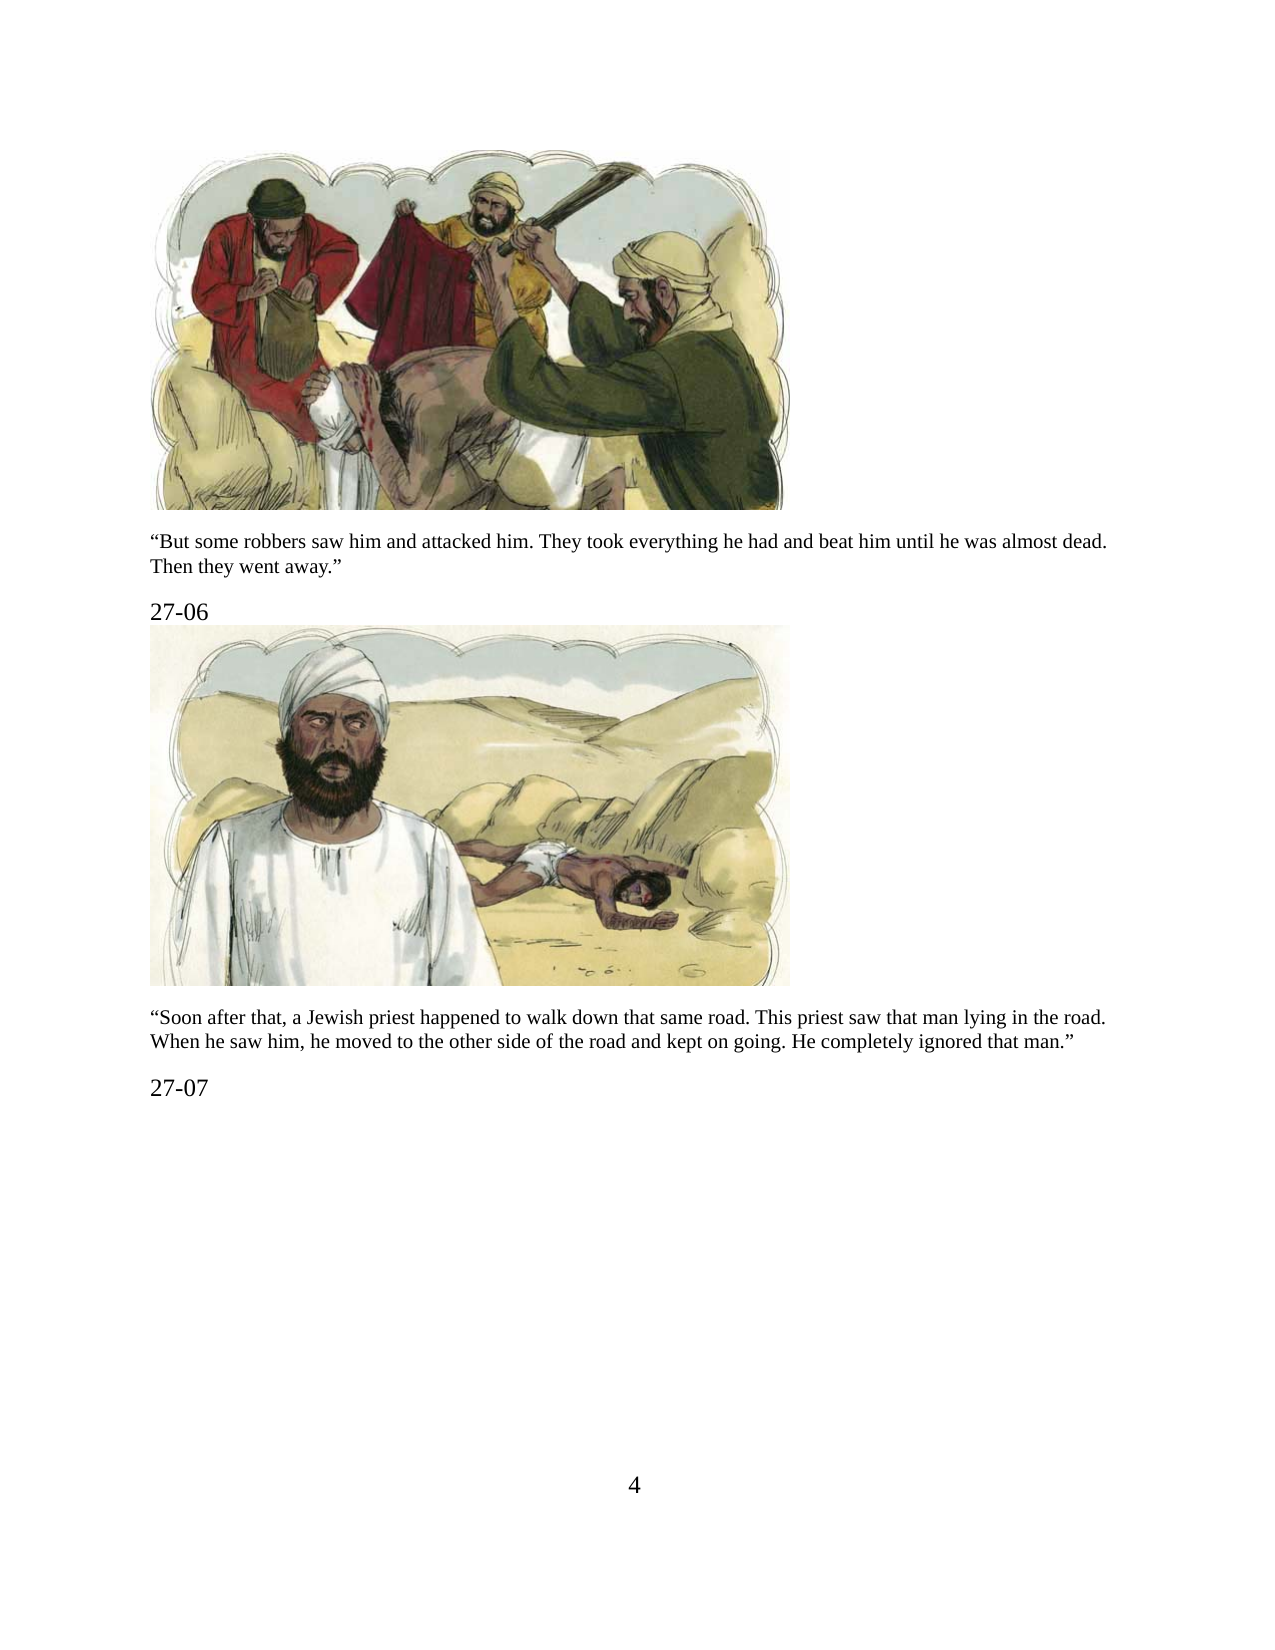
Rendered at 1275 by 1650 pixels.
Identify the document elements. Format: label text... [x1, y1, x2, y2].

picture [150, 150, 790, 510]
subtitle 27-06 [150, 597, 1125, 626]
subtitle 27-07 [150, 1073, 1125, 1102]
picture [150, 625, 790, 986]
text “But some robbers saw him and attacked him. They took everything he had and beat him until he was almost dead. Then they went away.” [150, 529, 1125, 578]
text “Soon after that, a Jewish priest happened to walk down that same road. This priest saw that man lying in the road. When he saw him, he moved to the other side of the road and kept on going. He completely ignored that man.” [150, 1005, 1125, 1053]
